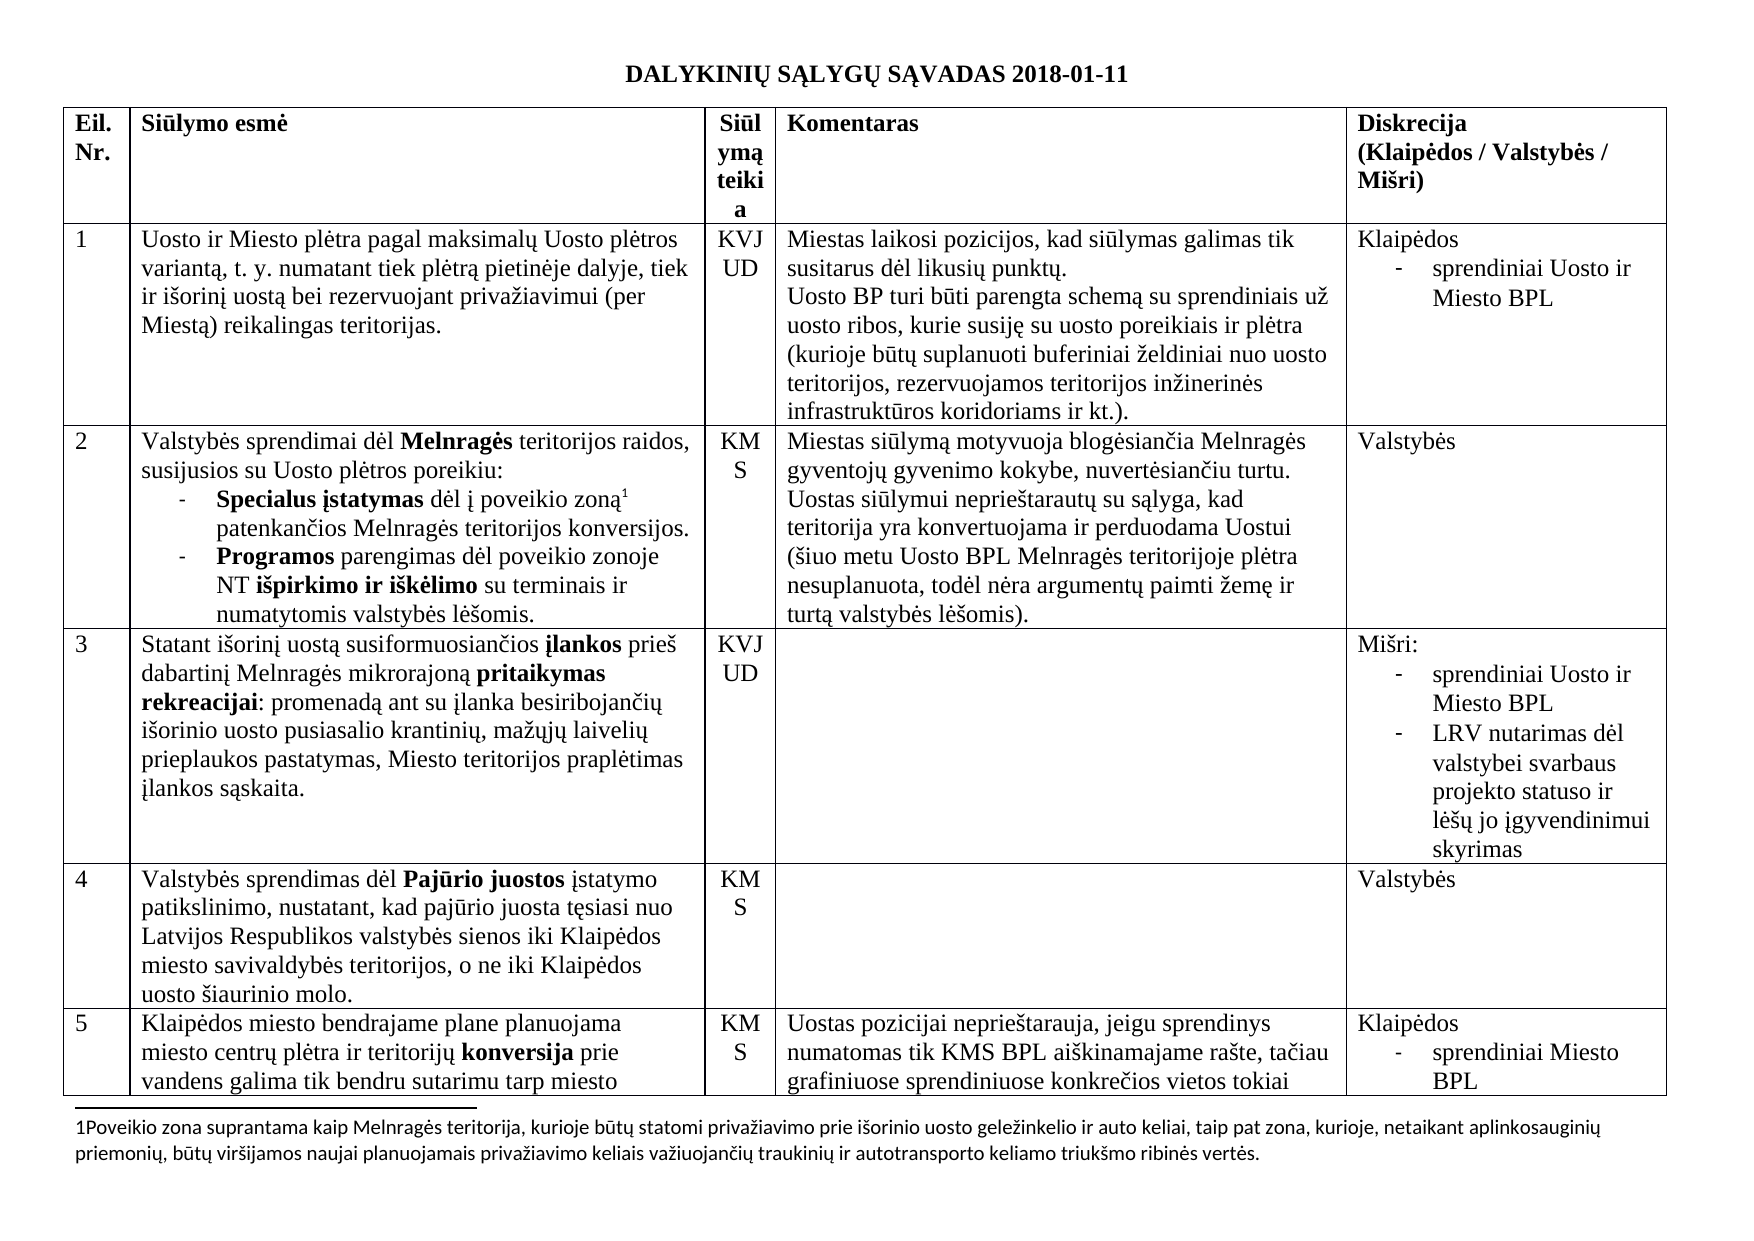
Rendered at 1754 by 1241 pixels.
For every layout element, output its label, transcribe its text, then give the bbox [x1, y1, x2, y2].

table_cell Valstybės [1347, 864, 1666, 1007]
table_cell 1 [64, 224, 129, 425]
table_header Eil. Nr. [64, 108, 129, 223]
table_cell Valstybės sprendimai dėl Melnragės teritorijos raidos, susijusios su Uosto plėtros poreikiu: Specialus įstatymas dėl į poveikio zoną patenkančios Melnragės teritorijos konversijos. Programos parengimas dėl poveikio zonoje NT išpirkimo ir iškėlimo su terminais ir numatytomis valstybės lėšomis. [131, 426, 704, 628]
table_header Siūlymą teikia [706, 108, 775, 223]
table_cell Valstybės [1347, 426, 1666, 628]
table_cell Miestas laikosi pozicijos, kad siūlymas galimas tik susitarus dėl likusių punktų. Uosto BP turi būti parengta schemą su sprendiniais už uosto ribos, kurie susiję su uosto poreikiais ir plėtra (kurioje būtų suplanuoti buferiniai želdiniai nuo uosto teritorijos, rezervuojamos teritorijos inžinerinės infrastruktūros koridoriams ir kt.). [776, 224, 1346, 425]
table_cell 4 [64, 864, 129, 1007]
table_cell Klaipėdos sprendiniai Uosto ir Miesto BPL [1347, 224, 1666, 425]
table_cell KVJUD [706, 629, 775, 863]
table_cell Klaipėdos sprendiniai Miesto BPL [1347, 1009, 1666, 1095]
table_header Komentaras [776, 108, 1346, 223]
table_header Siūlymo esmė [131, 108, 704, 223]
table_cell Klaipėdos miesto bendrajame plane planuojama miesto centrų plėtra ir teritorijų konversija prie vandens galima tik bendru sutarimu tarp miesto [131, 1009, 704, 1095]
table_cell KMS [706, 1009, 775, 1095]
table_header Diskrecija (Klaipėdos / Valstybės / Mišri) [1347, 108, 1666, 223]
table_cell 2 [64, 426, 129, 628]
table_cell Valstybės sprendimas dėl Pajūrio juostos įstatymo patikslinimo, nustatant, kad pajūrio juosta tęsiasi nuo Latvijos Respublikos valstybės sienos iki Klaipėdos miesto savivaldybės teritorijos, o ne iki Klaipėdos uosto šiaurinio molo. [131, 864, 704, 1007]
text DALYKINIŲ SĄLYGŲ SĄVADAS 2018-01-11 [75, 59, 1679, 88]
table_cell Uosto ir Miesto plėtra pagal maksimalų Uosto plėtros variantą, t. y. numatant tiek plėtrą pietinėje dalyje, tiek ir išorinį uostą bei rezervuojant privažiavimui (per Miestą) reikalingas teritorijas. [131, 224, 704, 425]
table_cell KMS [706, 864, 775, 1007]
table_cell Uostas pozicijai neprieštarauja, jeigu sprendinys numatomas tik KMS BPL aiškinamajame rašte, tačiau grafiniuose sprendiniuose konkrečios vietos tokiai [776, 1009, 1346, 1095]
table_cell 3 [64, 629, 129, 863]
table_cell KVJUD [706, 224, 775, 425]
table_cell Mišri: sprendiniai Uosto ir Miesto BPL LRV nutarimas dėl valstybei svarbaus projekto statuso ir lėšų jo įgyvendinimui skyrimas [1347, 629, 1666, 863]
table_cell KMS [706, 426, 775, 628]
table_cell Statant išorinį uostą susiformuosiančios įlankos prieš dabartinį Melnragės mikrorajoną pritaikymas rekreacijai: promenadą ant su įlanka besiribojančių išorinio uosto pusiasalio krantinių, mažųjų laivelių prieplaukos pastatymas, Miesto teritorijos praplėtimas įlankos sąskaita. [131, 629, 704, 863]
table_cell 5 [64, 1009, 129, 1095]
table_cell Miestas siūlymą motyvuoja blogėsiančia Melnragės gyventojų gyvenimo kokybe, nuvertėsiančiu turtu. Uostas siūlymui neprieštarautų su sąlyga, kad teritorija yra konvertuojama ir perduodama Uostui (šiuo metu Uosto BPL Melnragės teritorijoje plėtra nesuplanuota, todėl nėra argumentų paimti žemę ir turtą valstybės lėšomis). [776, 426, 1346, 628]
table_cell [776, 629, 1346, 863]
table_cell [776, 864, 1346, 1007]
